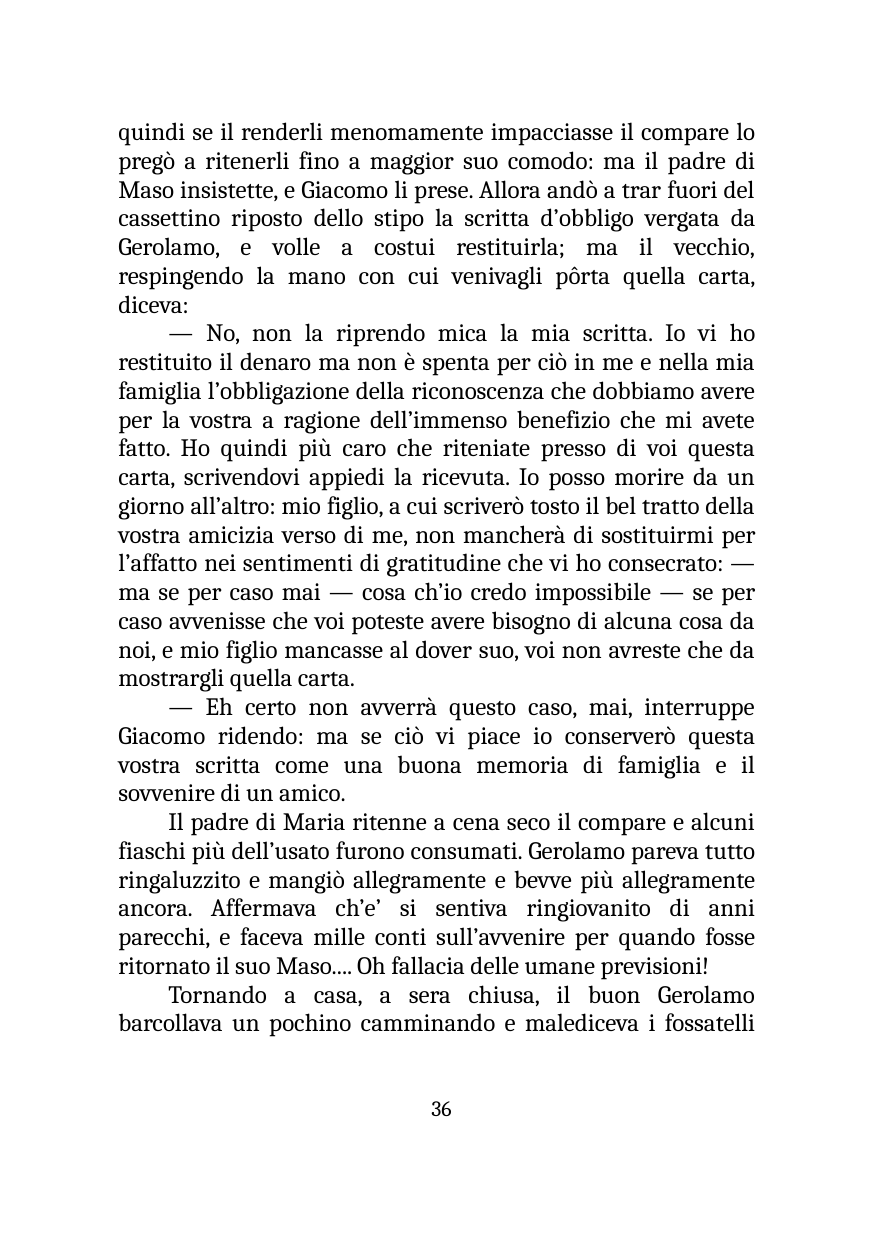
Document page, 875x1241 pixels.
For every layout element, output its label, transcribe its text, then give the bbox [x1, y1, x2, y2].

text Il padre di Maria ritenne a cena seco il compare e alcuni fiaschi più dell’usato furono consumati. Gerolamo pareva tutto ringaluzzito e mangiò allegramente e bevve più allegramente ancora. Affermava ch’e’ si sentiva ringiovanito di anni parecchi, e faceva mille conti sull’avvenire per quando fosse ritornato il suo Maso.... Oh fallacia delle umane previsioni! [118, 808, 756, 981]
text Tornando a casa, a sera chiusa, il buon Gerolamo barcollava un pochino camminando e malediceva i fossatelli [118, 981, 756, 1038]
text — No, non la riprendo mica la mia scritta. Io vi ho restituito il denaro ma non è spenta per ciò in me e nella mia famiglia l’obbligazione della riconoscenza che dobbiamo avere per la vostra a ragione dell’immenso benefizio che mi avete fatto. Ho quindi più caro che riteniate presso di voi questa carta, scrivendovi appiedi la ricevuta. Io posso morire da un giorno all’altro: mio figlio, a cui scriverò tosto il bel tratto della vostra amicizia verso di me, non mancherà di sostituirmi per l’affatto nei sentimenti di gratitudine che vi ho consecrato: — ma se per caso mai — cosa ch’io credo impossibile — se per caso avvenisse che voi poteste avere bisogno di alcuna cosa da noi, e mio figlio mancasse al dover suo, voi non avreste che da mostrargli quella carta. [118, 319, 756, 693]
text — Eh certo non avverrà questo caso, mai, interruppe Giacomo ridendo: ma se ciò vi piace io conserverò questa vostra scritta come una buona memoria di famiglia e il sovvenire di un amico. [118, 693, 756, 808]
text quindi se il renderli menomamente impacciasse il compare lo pregò a ritenerli fino a maggior suo comodo: ma il padre di Maso insistette, e Giacomo li prese. Allora andò a trar fuori del cassettino riposto dello stipo la scritta d’obbligo vergata da Gerolamo, e volle a costui restituirla; ma il vecchio, respingendo la mano con cui venivagli pôrta quella carta, diceva: [118, 118, 756, 319]
